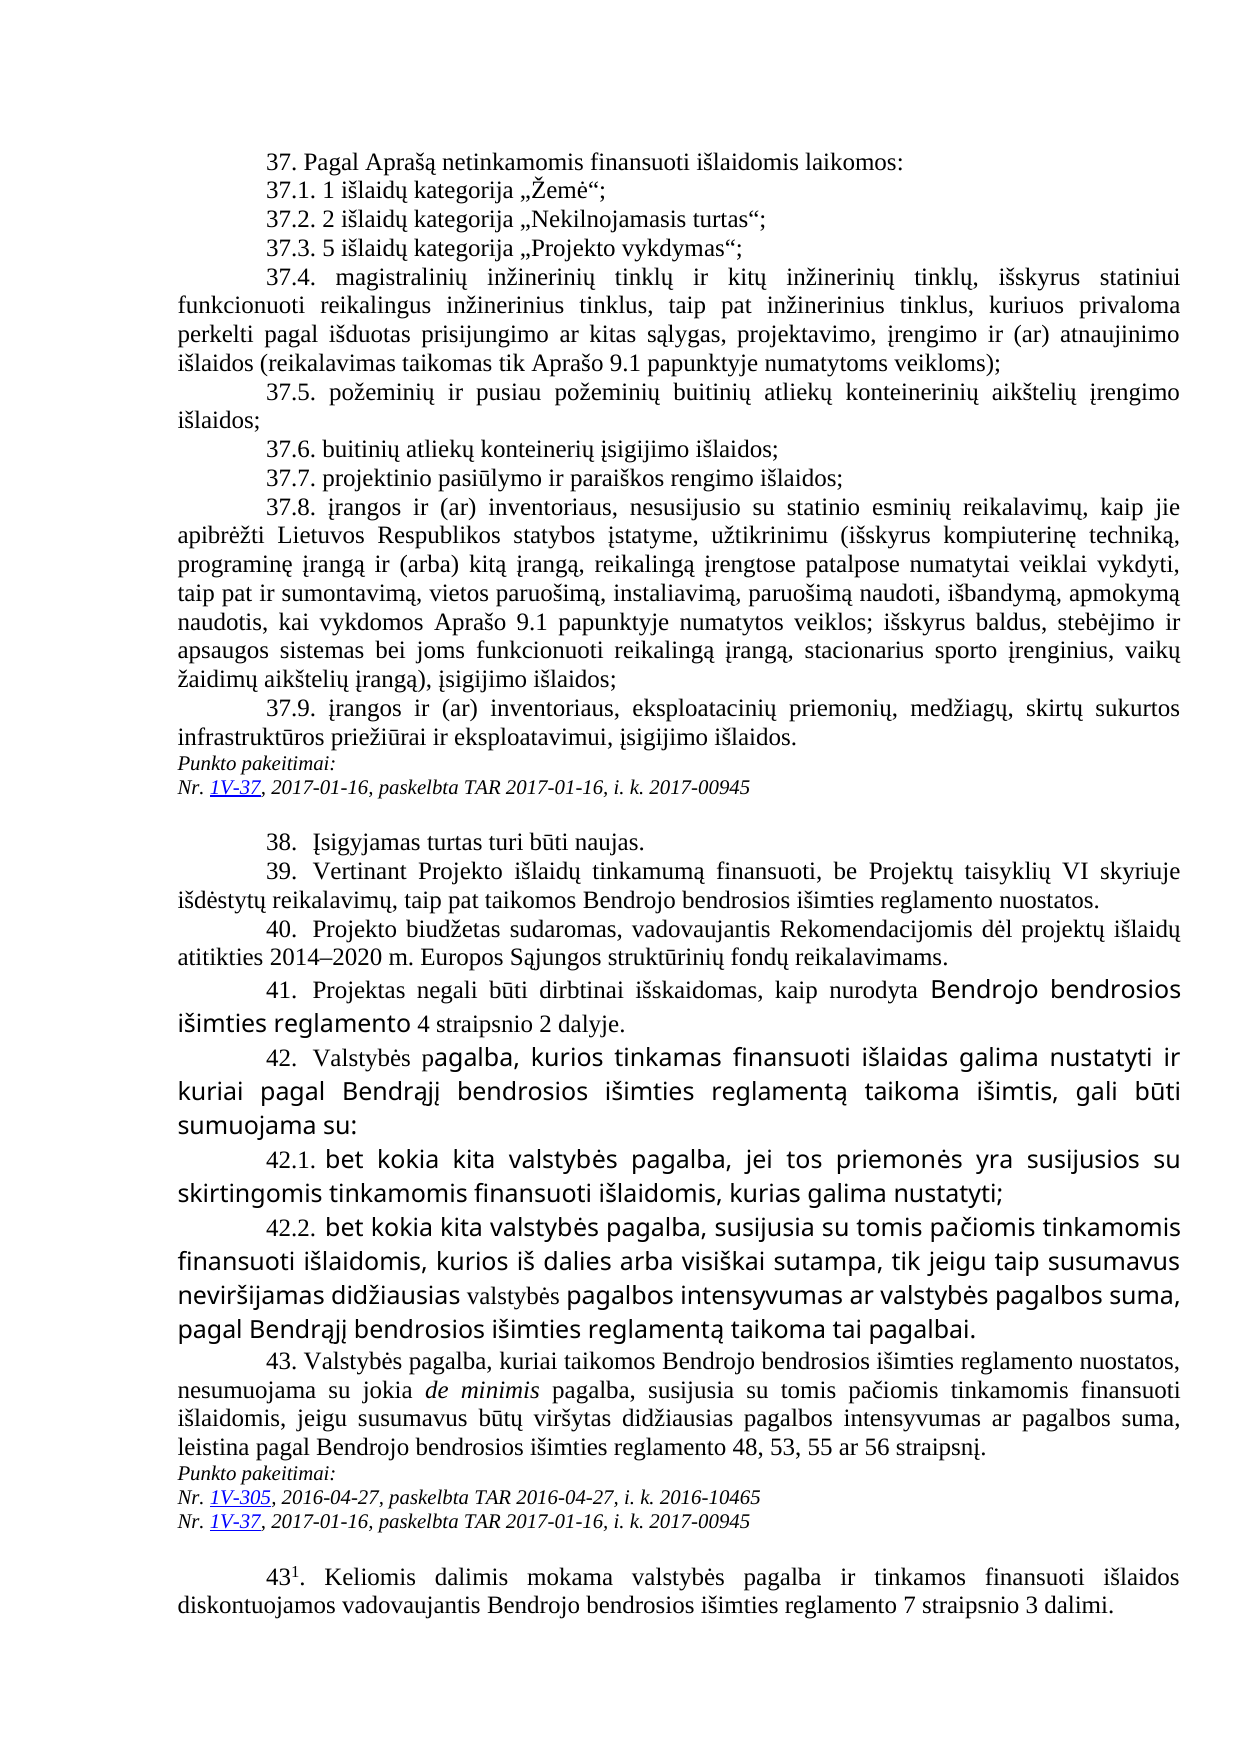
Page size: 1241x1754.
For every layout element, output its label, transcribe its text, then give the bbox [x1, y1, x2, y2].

text 37.7. projektinio pasiūlymo ir paraiškos rengimo išlaidos; [177, 463, 1181, 492]
text 37.2. 2 išlaidų kategorija „Nekilnojamasis turtas“; [177, 204, 1181, 233]
text Nr. 1V-37, 2017-01-16, paskelbta TAR 2017-01-16, i. k. 2017-00945 [177, 775, 1181, 799]
text 37.9. įrangos ir (ar) inventoriaus, eksploatacinių priemonių, medžiagų, skirtų sukurtos infrastruktūros priežiūrai ir eksploatavimui, įsigijimo išlaidos. [177, 693, 1181, 751]
text 42. Valstybės pagalba, kurios tinkamas finansuoti išlaidas galima nustatyti ir kuriai pagal Bendrąjį bendrosios išimties reglamentą taikoma išimtis, gali būti sumuojama su: [177, 1039, 1181, 1142]
text 431. Keliomis dalimis mokama valstybės pagalba ir tinkamos finansuoti išlaidos diskontuojamos vadovaujantis Bendrojo bendrosios išimties reglamento 7 straipsnio 3 dalimi. [177, 1562, 1181, 1619]
text Punkto pakeitimai: [177, 1461, 1181, 1485]
text 37. Pagal Aprašą netinkamomis finansuoti išlaidomis laikomos: [177, 147, 1181, 176]
text Punkto pakeitimai: [177, 751, 1181, 775]
text 37.8. įrangos ir (ar) inventoriaus, nesusijusio su statinio esminių reikalavimų, kaip jie apibrėžti Lietuvos Respublikos statybos įstatyme, užtikrinimu (išskyrus kompiuterinę techniką, programinę įrangą ir (arba) kitą įrangą, reikalingą įrengtose patalpose numatytai veiklai vykdyti, taip pat ir sumontavimą, vietos paruošimą, instaliavimą, paruošimą naudoti, išbandymą, apmokymą naudotis, kai vykdomos Aprašo 9.1 papunktyje numatytos veiklos; išskyrus baldus, stebėjimo ir apsaugos sistemas bei joms funkcionuoti reikalingą įrangą, stacionarius sporto įrenginius, vaikų žaidimų aikštelių įrangą), įsigijimo išlaidos; [177, 492, 1181, 693]
text 42.2. bet kokia kita valstybės pagalba, susijusia su tomis pačiomis tinkamomis finansuoti išlaidomis, kurios iš dalies arba visiškai sutampa, tik jeigu taip susumavus neviršijamas didžiausias valstybės pagalbos intensyvumas ar valstybės pagalbos suma, pagal Bendrąjį bendrosios išimties reglamentą taikoma tai pagalbai. [177, 1210, 1181, 1346]
text 39. Vertinant Projekto išlaidų tinkamumą finansuoti, be Projektų taisyklių VI skyriuje išdėstytų reikalavimų, taip pat taikomos Bendrojo bendrosios išimties reglamento nuostatos. [177, 856, 1181, 914]
text 42.1. bet kokia kita valstybės pagalba, jei tos priemonės yra susijusios su skirtingomis tinkamomis finansuoti išlaidomis, kurias galima nustatyti; [177, 1142, 1181, 1210]
text Nr. 1V-37, 2017-01-16, paskelbta TAR 2017-01-16, i. k. 2017-00945 [177, 1509, 1181, 1533]
text 43. Valstybės pagalba, kuriai taikomos Bendrojo bendrosios išimties reglamento nuostatos, nesumuojama su jokia de minimis pagalba, susijusia su tomis pačiomis tinkamomis finansuoti išlaidomis, jeigu susumavus būtų viršytas didžiausias pagalbos intensyvumas ar pagalbos suma, leistina pagal Bendrojo bendrosios išimties reglamento 48, 53, 55 ar 56 straipsnį. [177, 1346, 1181, 1461]
text 37.4. magistralinių inžinerinių tinklų ir kitų inžinerinių tinklų, išskyrus statiniui funkcionuoti reikalingus inžinerinius tinklus, taip pat inžinerinius tinklus, kuriuos privaloma perkelti pagal išduotas prisijungimo ar kitas sąlygas, projektavimo, įrengimo ir (ar) atnaujinimo išlaidos (reikalavimas taikomas tik Aprašo 9.1 papunktyje numatytoms veikloms); [177, 262, 1181, 377]
text 37.6. buitinių atliekų konteinerių įsigijimo išlaidos; [177, 434, 1181, 463]
text Nr. 1V-305, 2016-04-27, paskelbta TAR 2016-04-27, i. k. 2016-10465 [177, 1485, 1181, 1509]
text 41. Projektas negali būti dirbtinai išskaidomas, kaip nurodyta Bendrojo bendrosios išimties reglamento 4 straipsnio 2 dalyje. [177, 971, 1181, 1039]
text 37.1. 1 išlaidų kategorija „Žemė“; [177, 176, 1181, 204]
text 38. Įsigyjamas turtas turi būti naujas. [177, 827, 1181, 856]
text 37.3. 5 išlaidų kategorija „Projekto vykdymas“; [177, 233, 1181, 262]
text 37.5. požeminių ir pusiau požeminių buitinių atliekų konteinerinių aikštelių įrengimo išlaidos; [177, 377, 1181, 434]
text 40. Projekto biudžetas sudaromas, vadovaujantis Rekomendacijomis dėl projektų išlaidų atitikties 2014–2020 m. Europos Sąjungos struktūrinių fondų reikalavimams. [177, 914, 1181, 971]
